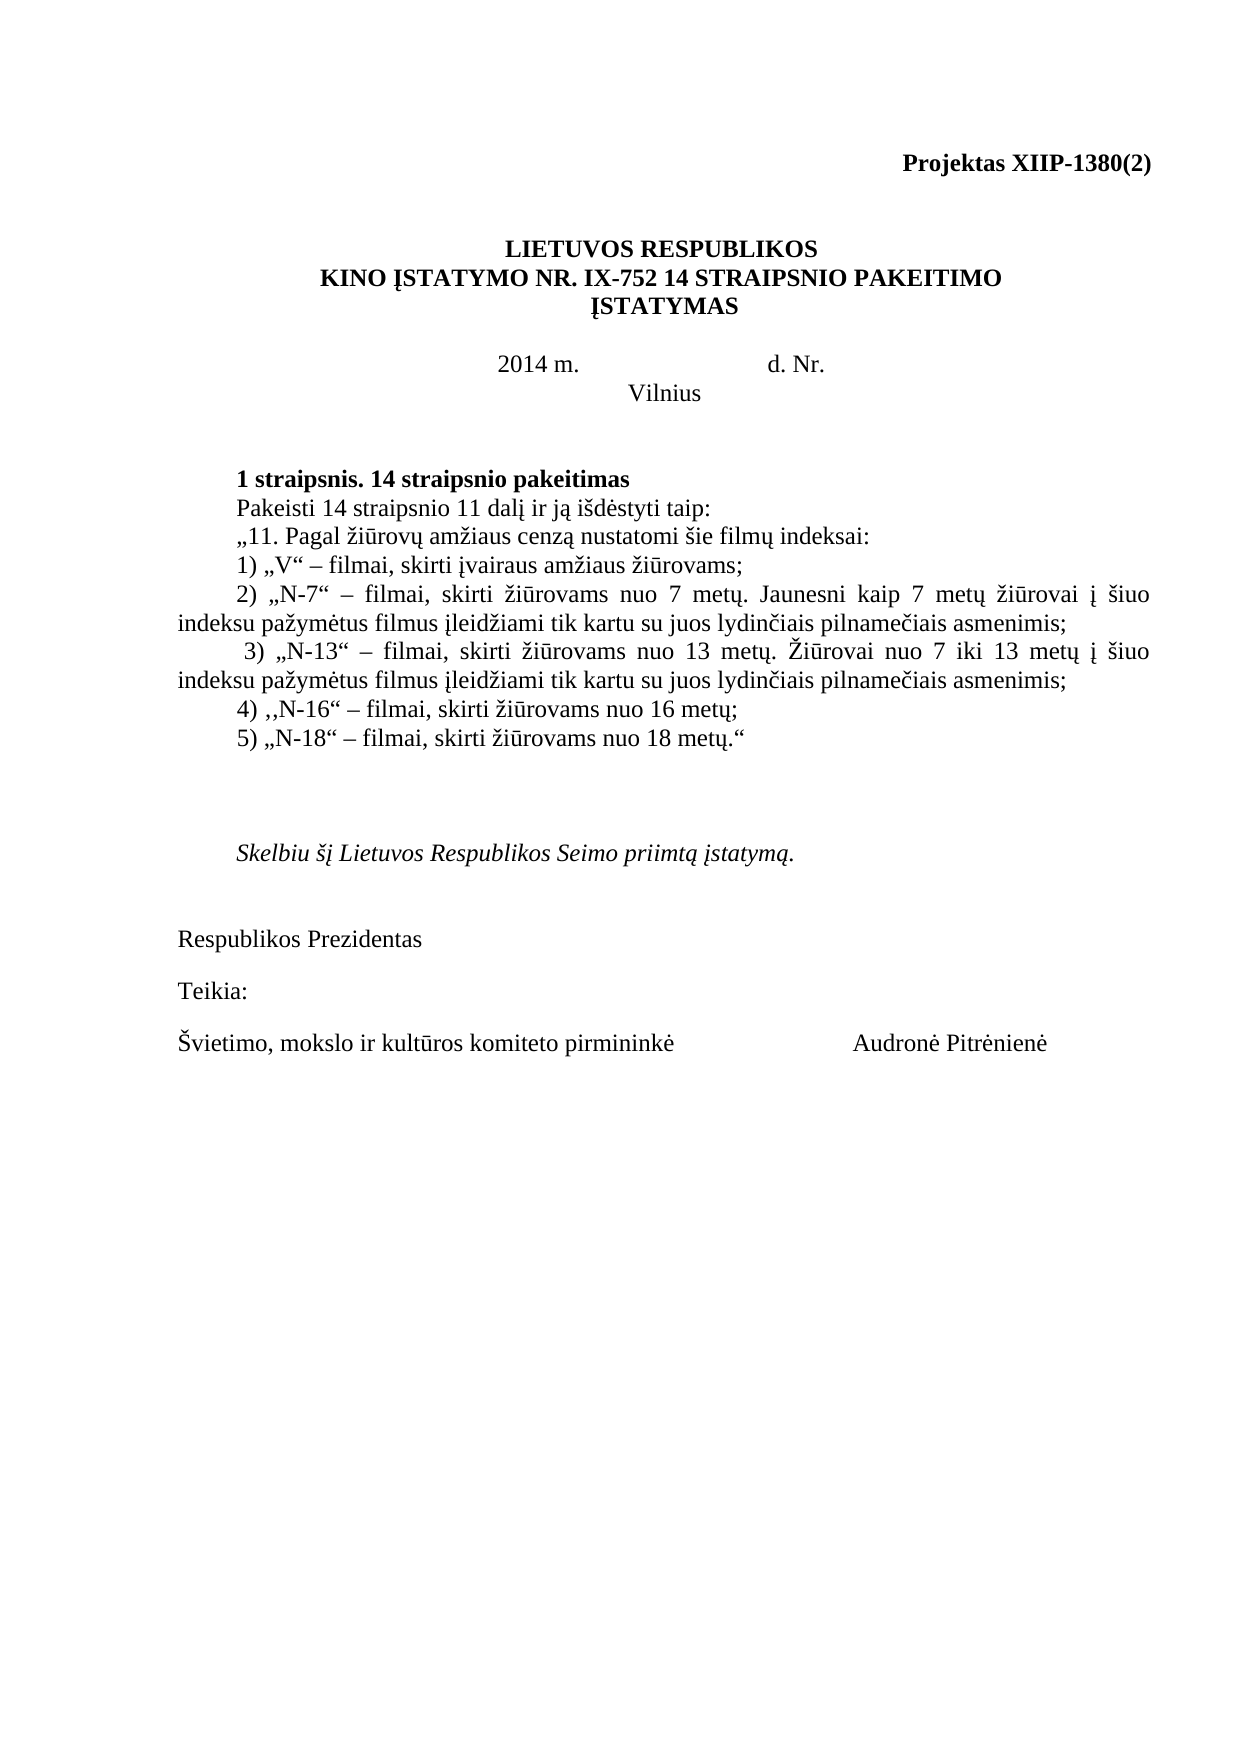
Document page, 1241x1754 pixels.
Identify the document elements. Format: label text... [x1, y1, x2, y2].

text Respublikos Prezidentas [177, 924, 1152, 953]
text 4) ‚,N-16“ – filmai, skirti žiūrovams nuo 16 metų; [237, 694, 1152, 723]
text Pakeisti 14 straipsnio 11 dalį ir ją išdėstyti taip: [177, 493, 1152, 521]
text Teikia: [177, 976, 1152, 1005]
text 2) „N-7“ – filmai, skirti žiūrovams nuo 7 metų. Jaunesni kaip 7 metų žiūrovai į šiuo indeksu pažymėtus filmus įleidžiami tik kartu su juos lydinčiais pilnamečiais asmenimis; [177, 579, 1152, 636]
text LIETUVOS RESPUBLIKOS [177, 234, 1152, 263]
text Vilnius [177, 378, 1152, 406]
text Skelbiu šį Lietuvos Respublikos Seimo priimtą įstatymą. [177, 838, 1152, 866]
text 5) „N-18“ – filmai, skirti žiūrovams nuo 18 metų.“ [237, 723, 1152, 751]
text 1) „V“ – filmai, skirti įvairaus amžiaus žiūrovams; [236, 550, 1152, 579]
text Švietimo, mokslo ir kultūros komiteto pirmininkė Audronė Pitrėnienė [177, 1028, 1152, 1057]
text 3) „N-13“ – filmai, skirti žiūrovams nuo 13 metų. Žiūrovai nuo 7 iki 13 metų į šiuo indeksu pažymėtus filmus įleidžiami tik kartu su juos lydinčiais pilnamečiais asmenimis; [177, 636, 1152, 694]
text 2014 m. d. Nr. [177, 349, 1152, 378]
text Projektas XIIP-1380(2) [177, 148, 1152, 176]
text ĮSTATYMAS [177, 291, 1152, 320]
text „11. Pagal žiūrovų amžiaus cenzą nustatomi šie filmų indeksai: [177, 521, 1152, 550]
text 1 straipsnis. 14 straipsnio pakeitimas [177, 464, 1152, 493]
text KINO ĮSTATYMO NR. IX-752 14 STRAIPSNIO PAKEITIMO [177, 263, 1152, 291]
